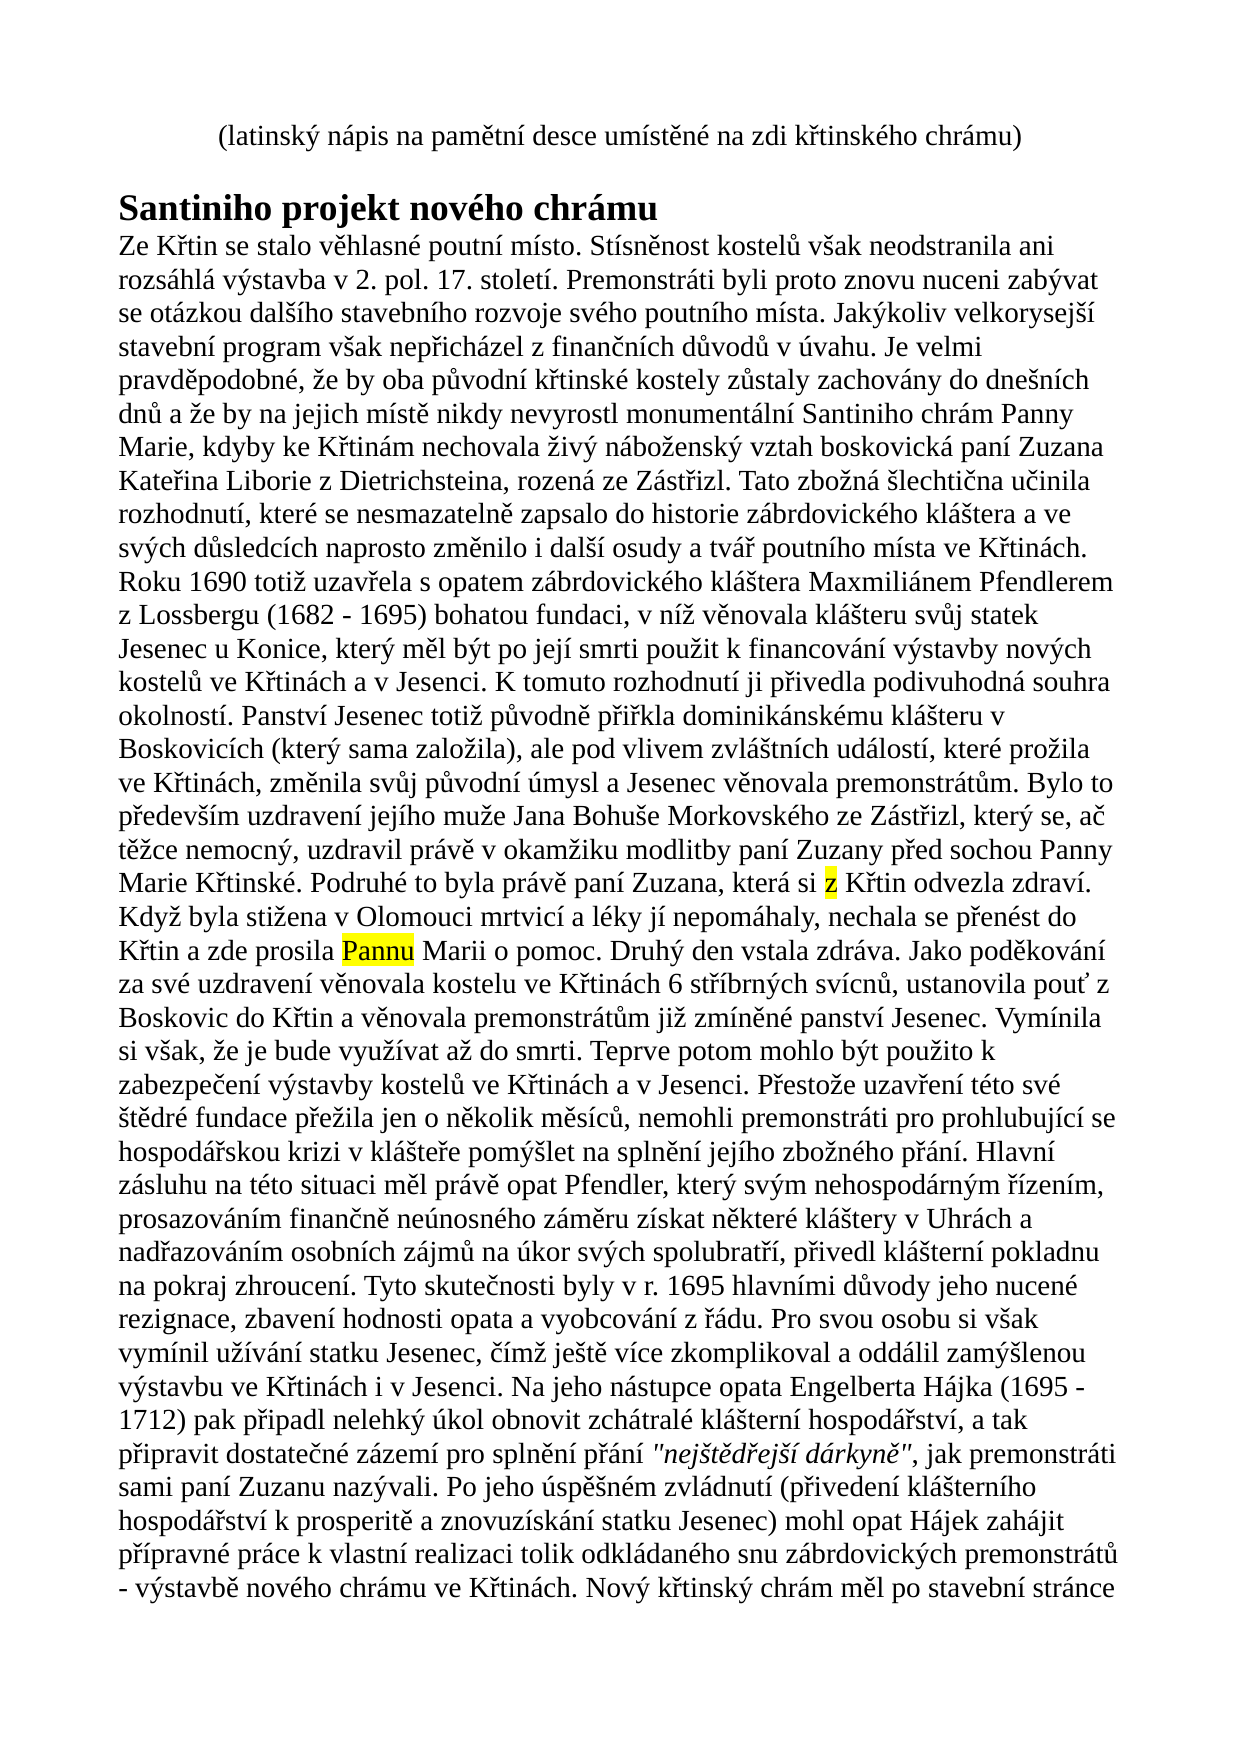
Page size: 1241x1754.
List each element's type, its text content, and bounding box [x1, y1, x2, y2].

text (latinský nápis na pamětní desce umístěné na zdi křtinského chrámu) [118, 118, 1122, 152]
text Santiniho projekt nového chrámu Ze Křtin se stalo věhlasné poutní místo. Stísněnost kostelů však neodstranila ani rozsáhlá výstavba v 2. pol. 17. století. Premonstráti byli proto znovu nuceni zabývat se otázkou dalšího stavebního rozvoje svého poutního místa. Jakýkoliv velkorysejší stavební program však nepřicházel z finančních důvodů v úvahu. Je velmi pravděpodobné, že by oba původní křtinské kostely zůstaly zachovány do dnešních dnů a že by na jejich místě nikdy nevyrostl monumentální Santiniho chrám Panny Marie, kdyby ke Křtinám nechovala živý náboženský vztah boskovická paní Zuzana Kateřina Liborie z Dietrichsteina, rozená ze Zástřizl. Tato zbožná šlechtična učinila rozhodnutí, které se nesmazatelně zapsalo do historie zábrdovického kláštera a ve svých důsledcích naprosto změnilo i další osudy a tvář poutního místa ve Křtinách. Roku 1690 totiž uzavřela s opatem zábrdovického kláštera Maxmiliánem Pfendlerem z Lossbergu (1682 - 1695) bohatou fundaci, v níž věnovala klášteru svůj statek Jesenec u Konice, který měl být po její smrti použit k financování výstavby nových kostelů ve Křtinách a v Jesenci. K tomuto rozhodnutí ji přivedla podivuhodná souhra okolností. Panství Jesenec totiž původně přiřkla dominikánskému klášteru v Boskovicích (který sama založila), ale pod vlivem zvláštních událostí, které prožila ve Křtinách, změnila svůj původní úmysl a Jesenec věnovala premonstrátům. Bylo to především uzdravení jejího muže Jana Bohuše Morkovského ze Zástřizl, který se, ač těžce nemocný, uzdravil právě v okamžiku modlitby paní Zuzany před sochou Panny Marie Křtinské. Podruhé to byla právě paní Zuzana, která si z Křtin odvezla zdraví. Když byla stižena v Olomouci mrtvicí a léky jí nepomáhaly, nechala se přenést do Křtin a zde prosila Pannu Marii o pomoc. Druhý den vstala zdráva. Jako poděkování za své uzdravení věnovala kostelu ve Křtinách 6 stříbrných svícnů, ustanovila pouť z Boskovic do Křtin a věnovala premonstrátům již zmíněné panství Jesenec. Vymínila si však, že je bude využívat až do smrti. Teprve potom mohlo být použito k zabezpečení výstavby kostelů ve Křtinách a v Jesenci. Přestože uzavření této své štědré fundace přežila jen o několik měsíců, nemohli premonstráti pro prohlubující se hospodářskou krizi v klášteře pomýšlet na splnění jejího zbožného přání. Hlavní zásluhu na této situaci měl právě opat Pfendler, který svým nehospodárným řízením, prosazováním finančně neúnosného záměru získat některé kláštery v Uhrách a nadřazováním osobních zájmů na úkor svých spolubratří, přivedl klášterní pokladnu na pokraj zhroucení. Tyto skutečnosti byly v r. 1695 hlavními důvody jeho nucené rezignace, zbavení hodnosti opata a vyobcování z řádu. Pro svou osobu si však vymínil užívání statku Jesenec, čímž ještě více zkomplikoval a oddálil zamýšlenou výstavbu ve Křtinách i v Jesenci. Na jeho nástupce opata Engelberta Hájka (1695 - 1712) pak připadl nelehký úkol obnovit zchátralé klášterní hospodářství, a tak připravit dostatečné zázemí pro splnění přání "nejštědřejší dárkyně", jak premonstráti sami paní Zuzanu nazývali. Po jeho úspěšném zvládnutí (přivedení klášterního hospodářství k prosperitě a znovuzískání statku Jesenec) mohl opat Hájek zahájit přípravné práce k vlastní realizaci tolik odkládaného snu zábrdovických premonstrátů - výstavbě nového chrámu ve Křtinách. Nový křtinský chrám měl po stavební stránce [118, 152, 1122, 1603]
